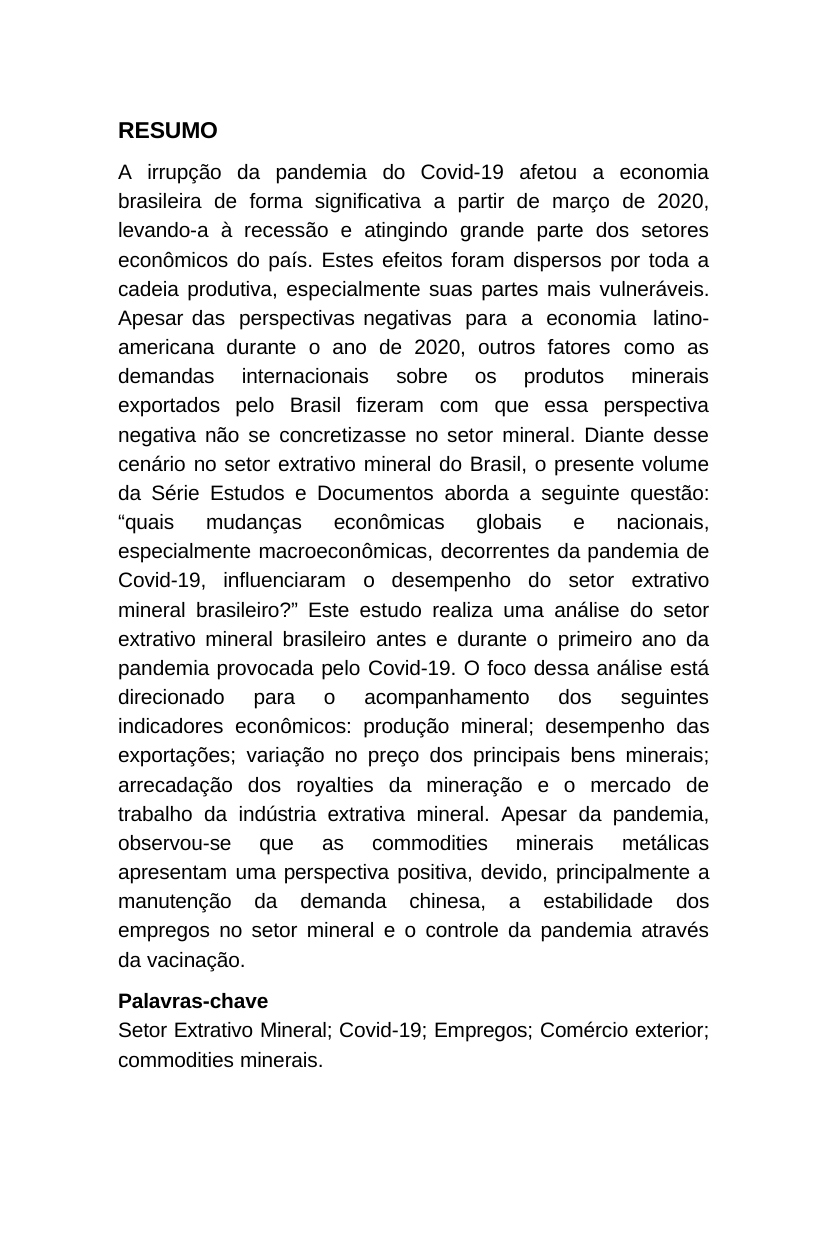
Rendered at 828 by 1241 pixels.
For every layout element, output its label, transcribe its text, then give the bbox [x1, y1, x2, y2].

subtitle Palavras-chave [118, 989, 721, 1013]
text Setor Extrativo Mineral; Covid-19; Empregos; Comércio exterior; commodities minerais. [118, 1018, 709, 1071]
text RESUMO [118, 117, 721, 143]
text A irrupção da pandemia do Covid-19 afetou a economia brasileira de forma significativa a partir de março de 2020, levando-a à recessão e atingindo grande parte dos setores econômicos do país. Estes efeitos foram dispersos por toda a cadeia produtiva, especialmente suas partes mais vulneráveis. Apesar das perspectivas negativas para a economia latino- americana durante o ano de 2020, outros fatores como as demandas internacionais sobre os produtos minerais exportados pelo Brasil fizeram com que essa perspectiva negativa não se concretizasse no setor mineral. Diante desse cenário no setor extrativo mineral do Brasil, o presente volume da Série Estudos e Documentos aborda a seguinte questão: “quais mudanças econômicas globais e nacionais, especialmente macroeconômicas, decorrentes da pandemia de Covid-19, influenciaram o desempenho do setor extrativo mineral brasileiro?” Este estudo realiza uma análise do setor extrativo mineral brasileiro antes e durante o primeiro ano da pandemia provocada pelo Covid-19. O foco dessa análise está direcionado para o acompanhamento dos seguintes indicadores econômicos: produção mineral; desempenho das exportações; variação no preço dos principais bens minerais; arrecadação dos royalties da mineração e o mercado de trabalho da indústria extrativa mineral. Apesar da pandemia, observou-se que as commodities minerais metálicas apresentam uma perspectiva positiva, devido, principalmente a manutenção da demanda chinesa, a estabilidade dos empregos no setor mineral e o controle da pandemia através da vacinação. [118, 160, 709, 971]
